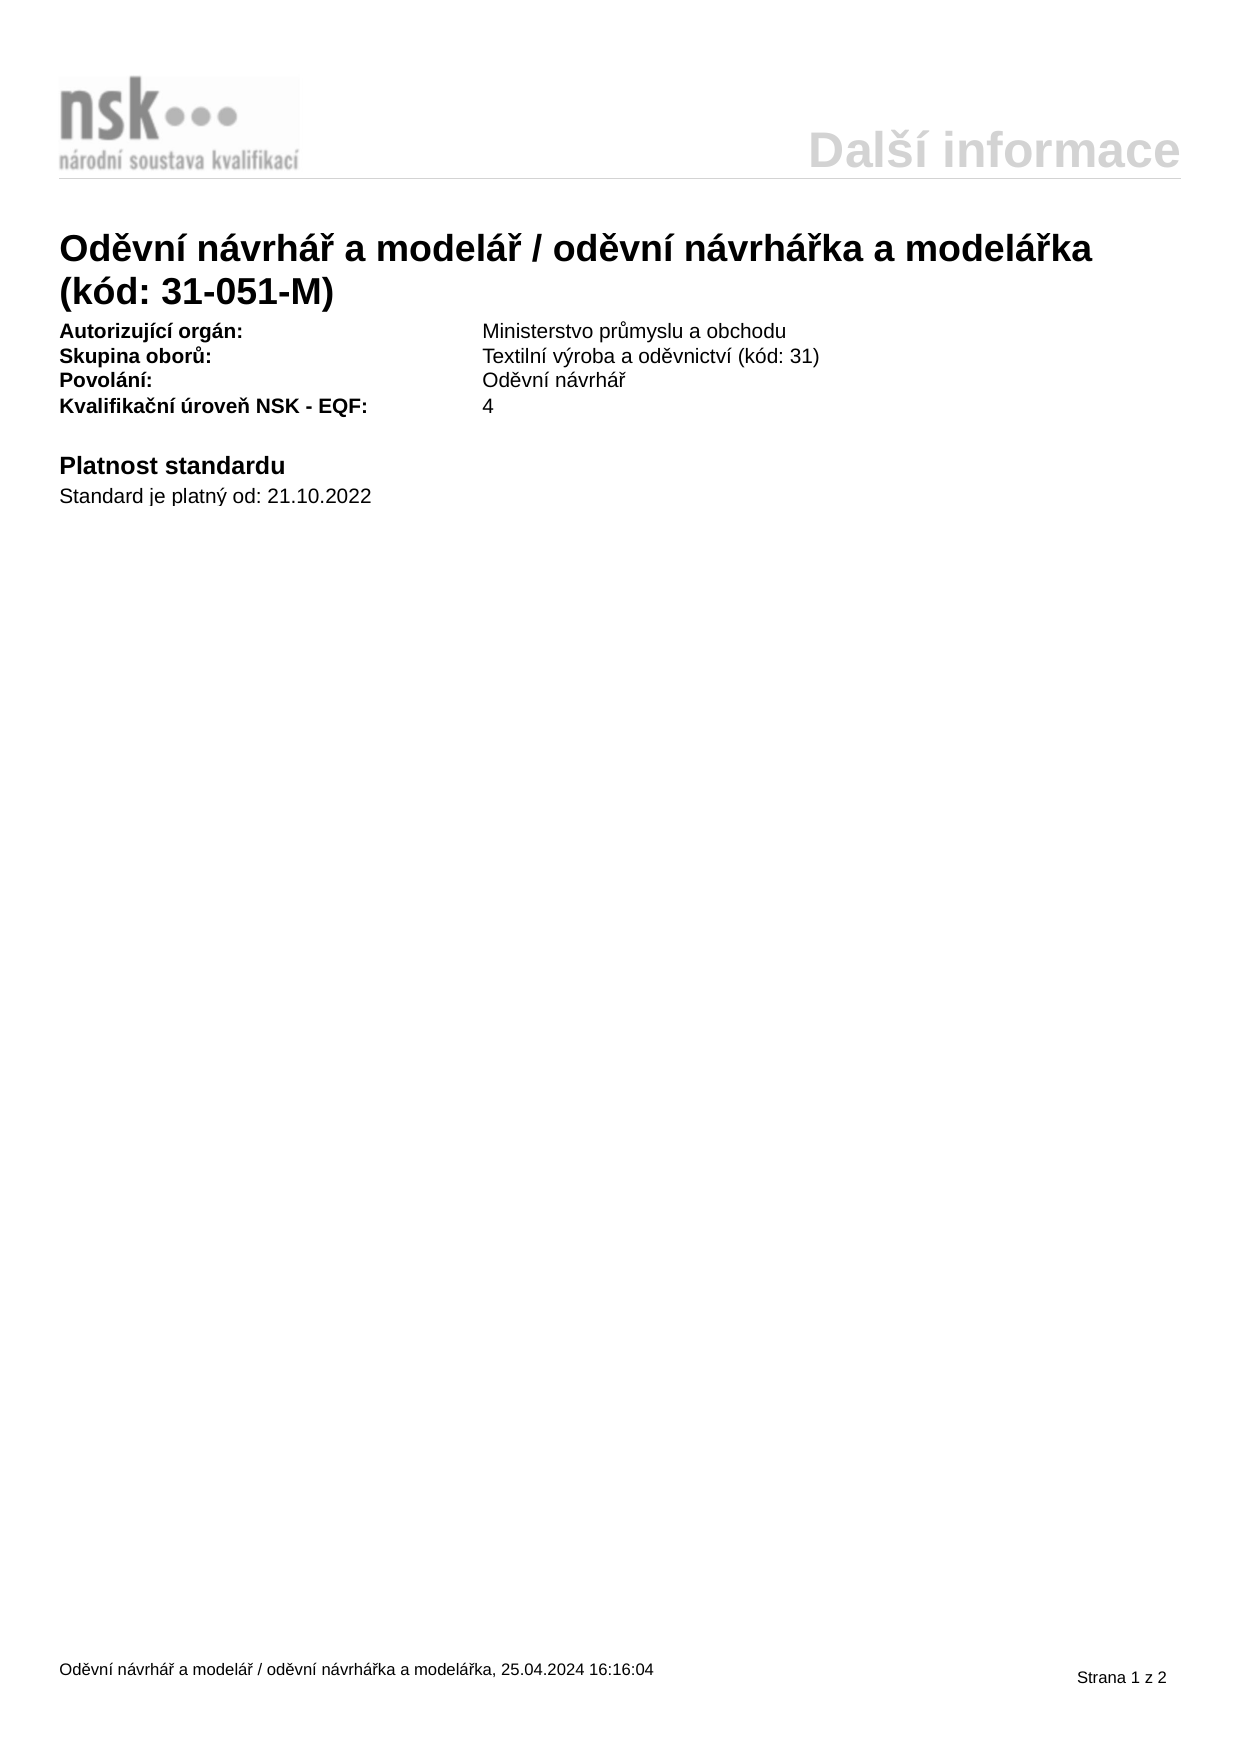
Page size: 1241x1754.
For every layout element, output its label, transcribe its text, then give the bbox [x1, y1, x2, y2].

table_cell [1167, 506, 1181, 806]
table_cell [482, 1384, 619, 1659]
table_cell [1167, 1660, 1181, 1696]
table_cell [1167, 196, 1181, 224]
table_cell [59, 179, 1181, 196]
table_cell [619, 172, 627, 178]
table_cell [482, 418, 619, 447]
table_cell [1167, 418, 1181, 447]
table_cell [619, 806, 627, 1106]
table_cell [119, 1106, 482, 1383]
table_cell [861, 418, 1167, 447]
table_cell [627, 806, 861, 1106]
table_cell Textilní výroba a oděvnictví (kód: 31) [482, 344, 1181, 368]
table_cell [59, 806, 119, 1106]
table_cell Ministerstvo průmyslu a obchodu [482, 319, 1181, 344]
table_cell [861, 313, 1167, 319]
table_cell [482, 806, 619, 1106]
table_cell Povolání: [59, 368, 482, 392]
table_cell [619, 506, 627, 806]
table_cell [119, 806, 482, 1106]
table_cell [482, 313, 619, 319]
table_cell [482, 1106, 619, 1383]
table_cell [861, 506, 1167, 806]
table_cell [627, 313, 861, 319]
table_cell [1167, 806, 1181, 1106]
table_cell [59, 313, 119, 319]
table_cell [59, 172, 119, 178]
table_cell [59, 1384, 119, 1659]
table_cell [482, 196, 619, 224]
table_cell Strana 1 z 2 [861, 1660, 1167, 1696]
table_cell [119, 196, 482, 224]
table_cell Platnost standardu [59, 448, 1181, 483]
table_cell Oděvní návrhář [482, 368, 1181, 393]
table_cell [619, 196, 627, 224]
table_cell Skupina oborů: [59, 344, 482, 368]
table_cell [627, 196, 861, 224]
table_cell [619, 313, 627, 319]
table_cell [119, 1384, 482, 1659]
table_cell Standard je platný od: 21.10.2022 [59, 484, 1181, 506]
table_cell [119, 506, 482, 806]
table_cell [861, 1106, 1167, 1383]
table_cell Kvalifikační úroveň NSK - EQF: [59, 394, 482, 417]
table_cell [861, 1384, 1167, 1659]
table_cell 4 [482, 394, 1181, 417]
table_cell [619, 1384, 627, 1659]
table_header [620, 59, 627, 172]
table_cell [1167, 1384, 1181, 1659]
table_cell Oděvní návrhář a modelář / oděvní návrhářka a modelářka, 25.04.2024 16:16:04 [59, 1660, 861, 1696]
table_cell [627, 418, 861, 447]
table_cell [59, 506, 119, 806]
table_cell [482, 506, 619, 806]
table_cell [59, 1106, 119, 1383]
table_cell [59, 196, 119, 224]
picture [58, 59, 620, 172]
table_cell [482, 172, 619, 178]
table_cell Oděvní návrhář a modelář / oděvní návrhářka a modelářka (kód: 31-051-M) [59, 224, 1181, 313]
table_cell [627, 1106, 861, 1383]
table_cell [619, 418, 627, 447]
table_cell [119, 418, 482, 447]
table_cell [1167, 313, 1181, 319]
table_cell [59, 418, 119, 447]
table_cell [627, 506, 861, 806]
table_cell [119, 172, 482, 178]
table_cell [627, 1384, 861, 1659]
table_cell [861, 196, 1167, 224]
table_header Další informace [627, 59, 1181, 178]
table_cell [619, 1106, 627, 1383]
table_cell [1167, 1106, 1181, 1383]
table_cell [861, 806, 1167, 1106]
table_cell Autorizující orgán: [59, 319, 482, 343]
table_cell [119, 313, 482, 319]
